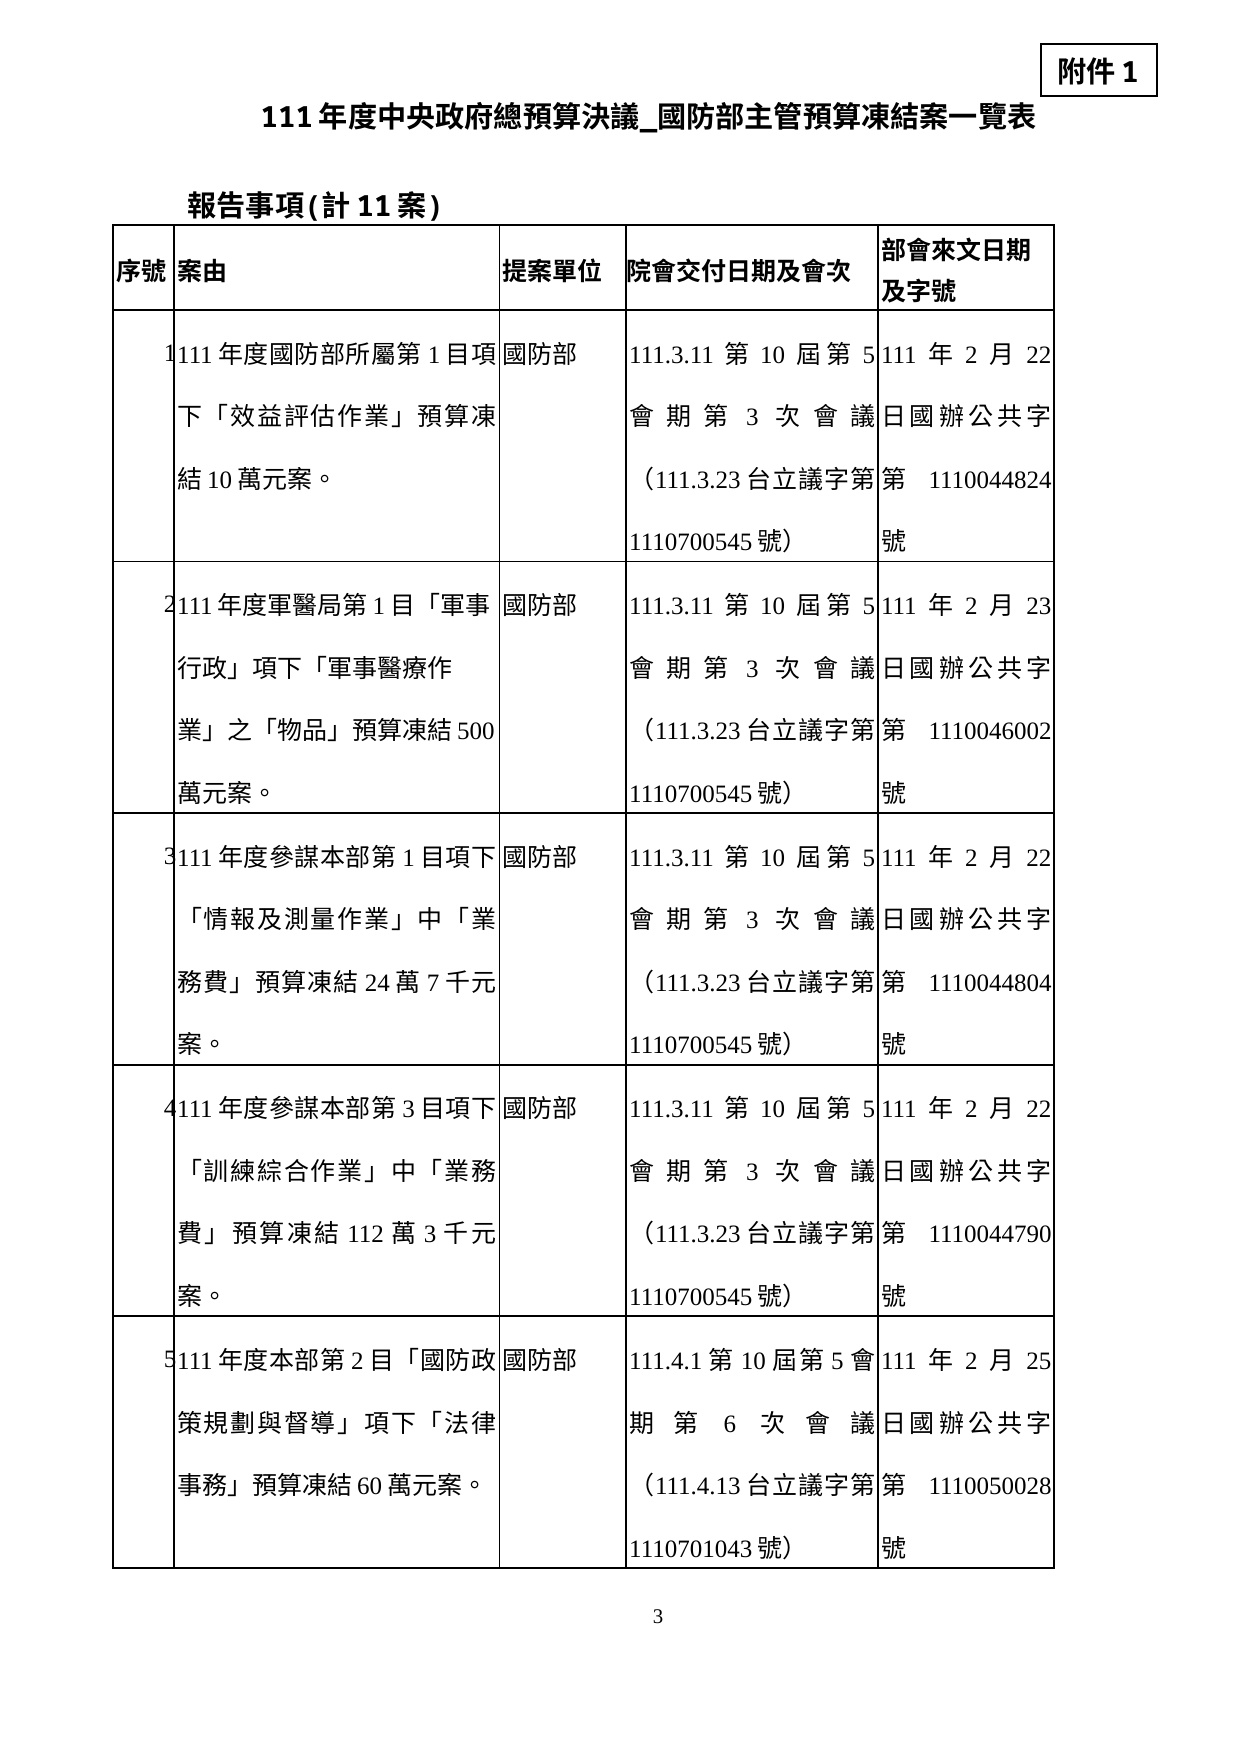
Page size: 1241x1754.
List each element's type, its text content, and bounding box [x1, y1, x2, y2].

text 附件1 [1057, 52, 1141, 88]
table_cell 111年度參謀本部第3目項下「訓練綜合作業」中「業務費」預算凍結112萬3千元案。 [175, 1066, 499, 1315]
table_cell 國防部 [500, 311, 625, 561]
table_cell 111.3.11第10屆第5會期第3次會議（111.3.23台立議字第1110700545號） [627, 814, 877, 1064]
table_cell 國防部 [500, 1317, 625, 1567]
table_header 提案單位 [500, 226, 625, 309]
table_cell 111.3.11第10屆第5會期第3次會議（111.3.23台立議字第1110700545號） [627, 1066, 877, 1315]
table_cell 國防部 [500, 562, 625, 812]
table_cell 111年2月23日國辦公共字第1110046002號 [879, 562, 1053, 812]
table_header 院會交付日期及會次 [627, 226, 877, 309]
table_cell 國防部 [500, 814, 625, 1064]
table_cell 111年度軍醫局第1目「軍事行政」項下「軍事醫療作業」之「物品」預算凍結500萬元案。 [175, 562, 499, 812]
table_header 部會來文日期及字號 [879, 226, 1053, 309]
table_cell 111年2月22日國辦公共字第1110044804號 [879, 814, 1053, 1064]
table_header 序號 [114, 226, 173, 309]
table_cell 111年2月22日國辦公共字第1110044790號 [879, 1066, 1053, 1315]
table_cell 111.3.11第10屆第5會期第3次會議（111.3.23台立議字第1110700545號） [627, 311, 877, 561]
table_cell 111.4.1第10屆第5會期第6次會議（111.4.13台立議字第1110701043號） [627, 1317, 877, 1567]
table_cell 111.3.11第10屆第5會期第3次會議（111.3.23台立議字第1110700545號） [627, 562, 877, 812]
table_header 案由 [175, 226, 499, 309]
table_cell [114, 1317, 173, 1567]
table_cell 111年2月22日國辦公共字第1110044824號 [879, 311, 1053, 561]
table_cell 111年度國防部所屬第1目項下「效益評估作業」預算凍結10萬元案。 [175, 311, 499, 561]
table_cell [114, 311, 173, 561]
table_cell [114, 814, 173, 1064]
table_cell 111年度本部第2目「國防政策規劃與督導」項下「法律事務」預算凍結60萬元案。 [175, 1317, 499, 1567]
text 報告事項(計11案) [187, 162, 1128, 224]
table_cell [114, 1066, 173, 1315]
table_cell [114, 562, 173, 812]
table_cell 111年度參謀本部第1目項下「情報及測量作業」中「業務費」預算凍結24萬7千元案。 [175, 814, 499, 1064]
table_cell 國防部 [500, 1066, 625, 1315]
table_cell 111年2月25日國辦公共字第1110050028號 [879, 1317, 1053, 1567]
text [1042, 45, 1156, 95]
